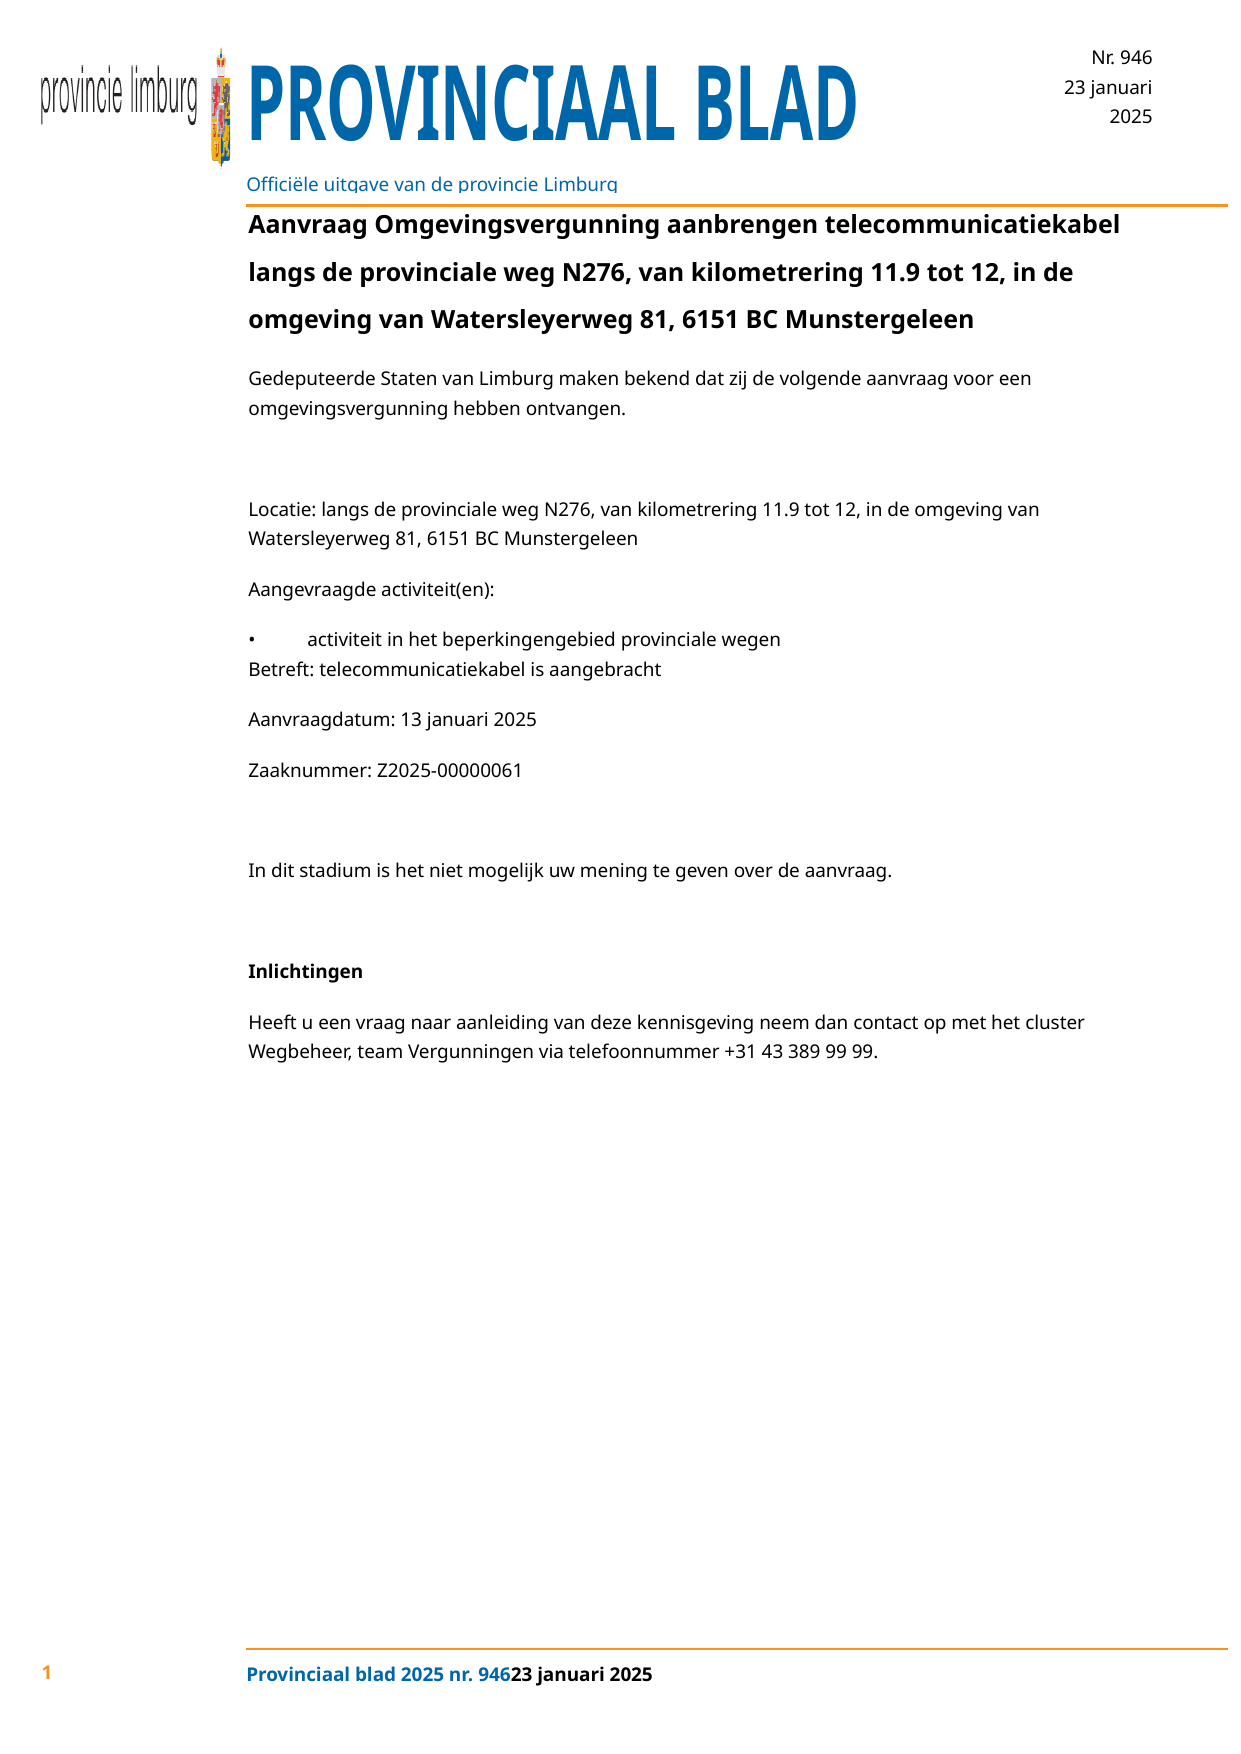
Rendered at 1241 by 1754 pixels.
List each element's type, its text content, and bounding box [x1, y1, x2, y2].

text Aanvraagdatum: 13 januari 2025 [248, 706, 1152, 732]
picture [41, 47, 231, 172]
text Betreft: telecommunicatiekabel is aangebracht [248, 656, 1152, 682]
text Aangevraagde activiteit(en): [248, 576, 1152, 602]
text Locatie: langs de provinciale weg N276, van kilometrering 11.9 tot 12, in de omgeving van Watersleyerweg 81, 6151 BC Munstergeleen [248, 496, 1152, 551]
text Zaaknummer: Z2025-00000061 [248, 757, 1152, 782]
text Gedeputeerde Staten van Limburg maken bekend dat zij de volgende aanvraag voor een omgevingsvergunning hebben ontvangen. [248, 366, 1152, 421]
text Aanvraag Omgevingsvergunning aanbrengen telecommunicatiekabel langs de provinciale weg N276, van kilometrering 11.9 tot 12, in de omgeving van Watersleyerweg 81, 6151 BC Munstergeleen [248, 207, 1152, 336]
text In dit stadium is het niet mogelijk uw mening te geven over de aanvraag. [248, 858, 1152, 883]
list activiteit in het beperkingengebied provinciale wegen [248, 626, 1152, 652]
text Heeft u een vraag naar aanleiding van deze kennisgeving neem dan contact op met het cluster Wegbeheer, team Vergunningen via telefoonnummer +31 43 389 99 99. [248, 1009, 1152, 1064]
text Inlichtingen [248, 958, 1152, 984]
